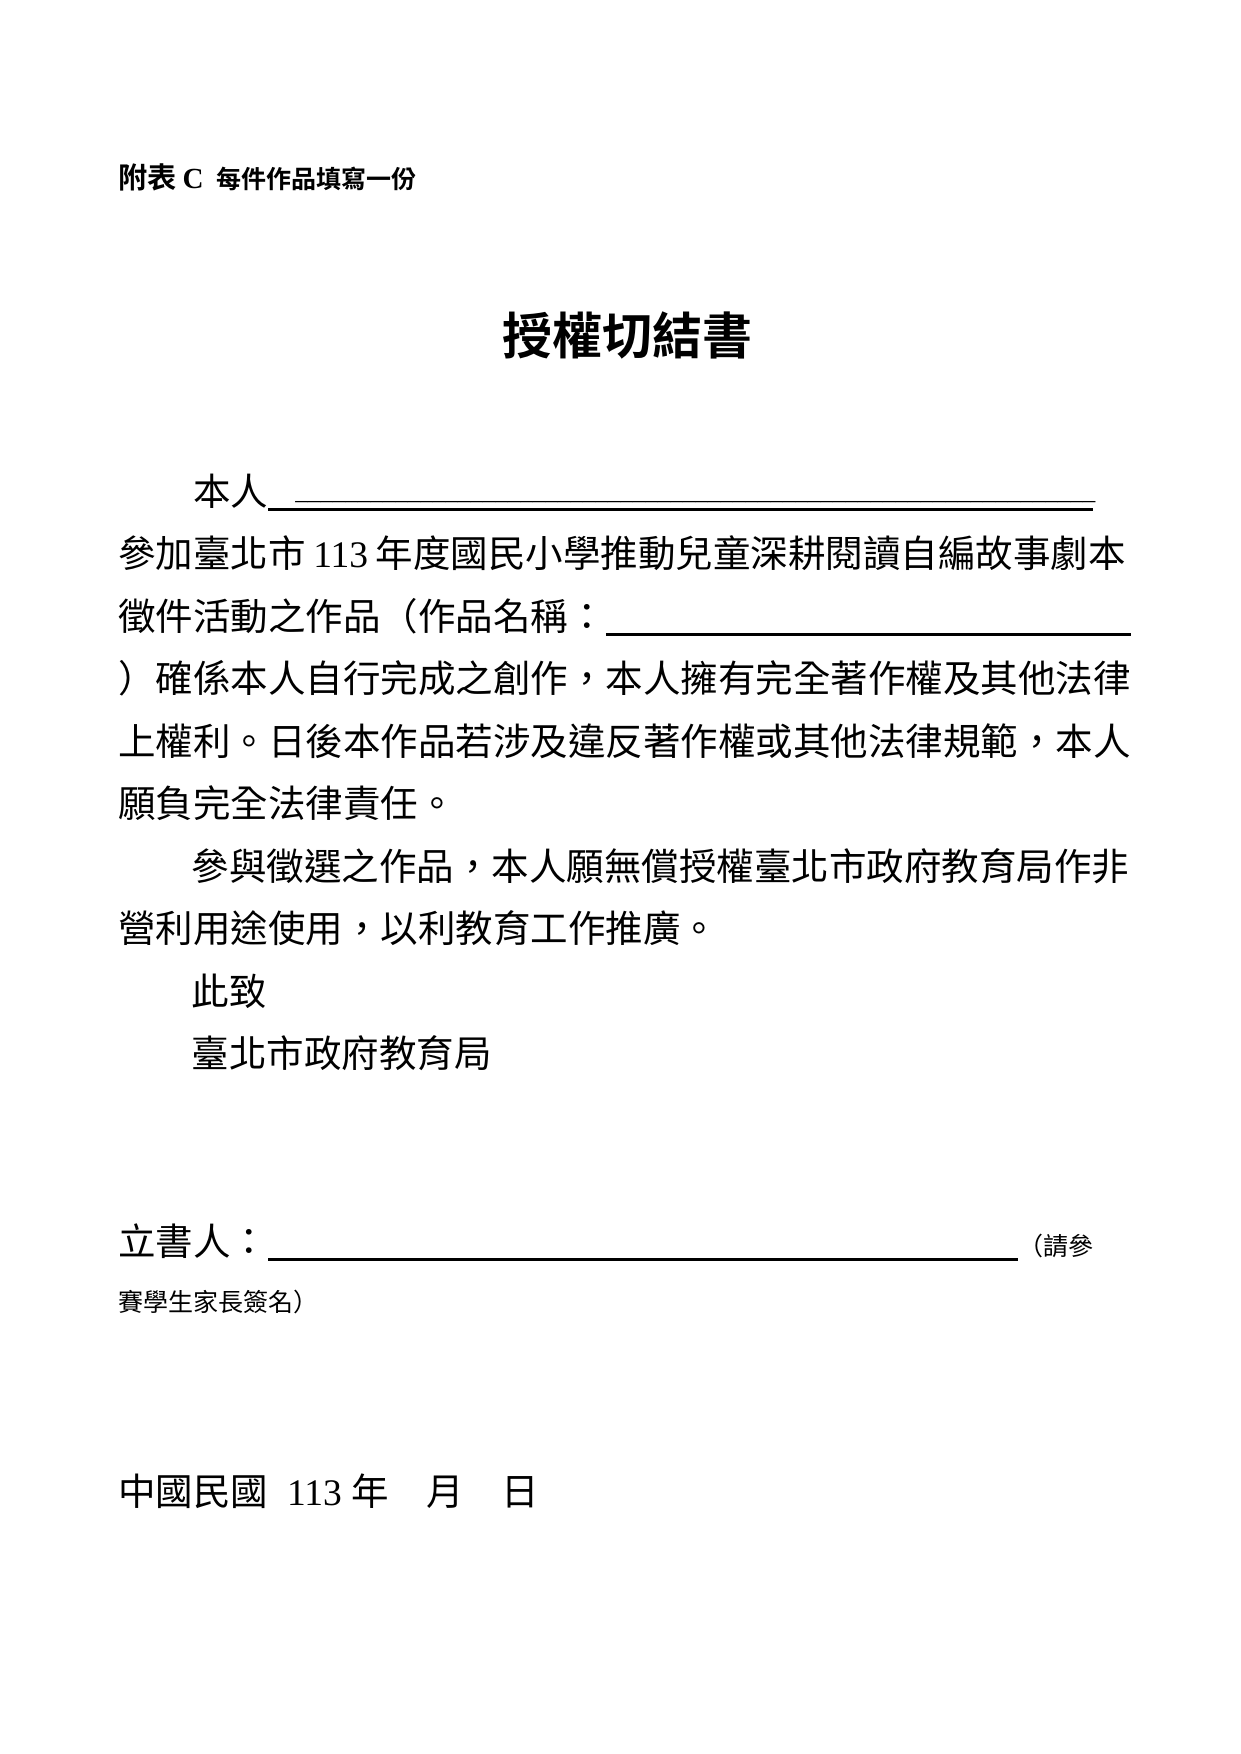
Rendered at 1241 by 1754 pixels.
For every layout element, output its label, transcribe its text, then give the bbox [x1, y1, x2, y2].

text 參與徵選之作品，本人願無償授權臺北市政府教育局作非營利用途使用，以利教育工作推廣。 [118, 822, 1137, 947]
text 中國民國 113 年 月 日 [118, 1447, 1137, 1509]
text 此致 [118, 947, 1137, 1009]
text 附表C 每件作品填寫一份 [118, 134, 1137, 197]
text 本人 [118, 447, 1137, 699]
text 授權切結書 [118, 259, 1137, 384]
text 參加臺北市113年度國民小學推動兒童深耕閱讀自編故事劇本徵件活動之作品（作品名稱： ）確係本人自行完成之創作，本人擁有完全著作權及其他法律上權利。日後本作品若涉及違反著作權或其他法律規範，本人願負完全法律責任。 [118, 509, 1137, 822]
text 立書人： （請參賽學生家長簽名） [118, 1197, 1108, 1322]
text 臺北市政府教育局 [118, 1009, 1137, 1072]
text ________________________________________________________________ [295, 476, 1122, 505]
